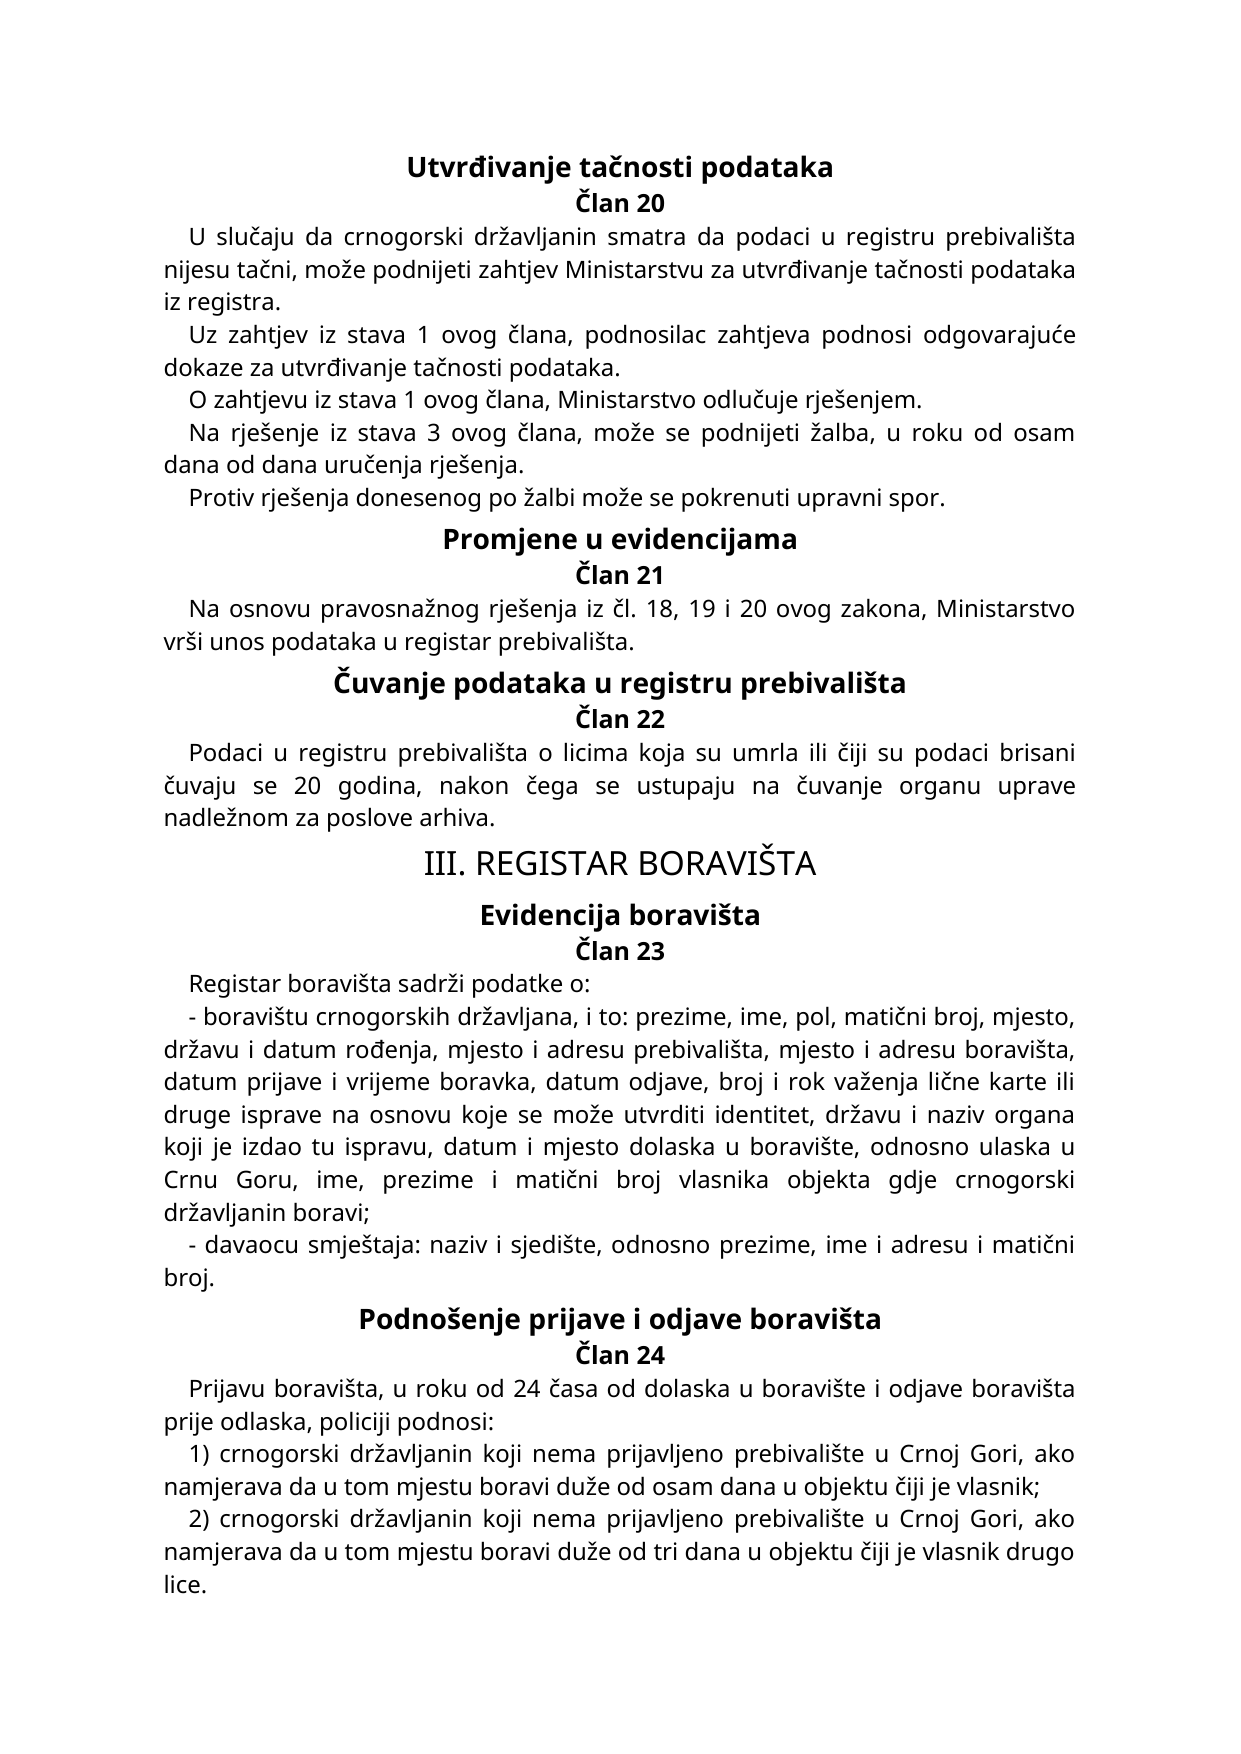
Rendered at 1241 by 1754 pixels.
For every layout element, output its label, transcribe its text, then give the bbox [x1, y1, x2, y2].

text Uz zahtjev iz stava 1 ovog člana, podnosilac zahtjeva podnosi odgovarajuće dokaze za utvrđivanje tačnosti podataka. [163, 318, 1077, 383]
text Protiv rješenja donesenog po žalbi može se pokrenuti upravni spor. [163, 481, 1077, 513]
text Utvrđivanje tačnosti podataka [148, 148, 1093, 186]
text Član 21 [148, 558, 1093, 592]
text O zahtjevu iz stava 1 ovog člana, Ministarstvo odlučuje rješenjem. [163, 383, 1077, 416]
text Podaci u registru prebivališta o licima koja su umrla ili čiji su podaci brisani čuvaju se 20 godina, nakon čega se ustupaju na čuvanje organu uprave nadležnom za poslove arhiva. [163, 736, 1077, 834]
text 1) crnogorski državljanin koji nema prijavljeno prebivalište u Crnoj Gori, ako namjerava da u tom mjestu boravi duže od osam dana u objektu čiji je vlasnik; [163, 1437, 1077, 1502]
text Na rješenje iz stava 3 ovog člana, može se podnijeti žalba, u roku od osam dana od dana uručenja rješenja. [163, 416, 1077, 481]
text - boravištu crnogorskih državljana, i to: prezime, ime, pol, matični broj, mjesto, državu i datum rođenja, mjesto i adresu prebivališta, mjesto i adresu boravišta, datum prijave i vrijeme boravka, datum odjave, broj i rok važenja lične karte ili druge isprave na osnovu koje se može utvrditi identitet, državu i naziv organa koji je izdao tu ispravu, datum i mjesto dolaska u boravište, odnosno ulaska u Crnu Goru, ime, prezime i matični broj vlasnika objekta gdje crnogorski državljanin boravi; [163, 1000, 1077, 1228]
text - davaocu smještaja: naziv i sjedište, odnosno prezime, ime i adresu i matični broj. [163, 1228, 1077, 1293]
text Promjene u evidencijama [148, 520, 1093, 558]
text Podnošenje prijave i odjave boravišta [148, 1299, 1093, 1338]
text Član 22 [148, 702, 1093, 736]
text 2) crnogorski državljanin koji nema prijavljeno prebivalište u Crnoj Gori, ako namjerava da u tom mjestu boravi duže od tri dana u objektu čiji je vlasnik drugo lice. [163, 1502, 1077, 1600]
text Član 20 [148, 186, 1093, 220]
text Registar boravišta sadrži podatke o: [163, 967, 1077, 1000]
text Čuvanje podataka u registru prebivališta [148, 663, 1093, 702]
text U slučaju da crnogorski državljanin smatra da podaci u registru prebivališta nijesu tačni, može podnijeti zahtjev Ministarstvu za utvrđivanje tačnosti podataka iz registra. [163, 220, 1077, 318]
text Evidencija boravišta [148, 895, 1093, 933]
text Na osnovu pravosnažnog rješenja iz čl. 18, 19 i 20 ovog zakona, Ministarstvo vrši unos podataka u registar prebivališta. [163, 592, 1077, 657]
text III. REGISTAR BORAVIŠTA [148, 840, 1093, 885]
text Član 24 [148, 1338, 1093, 1372]
text Član 23 [148, 933, 1093, 967]
text Prijavu boravišta, u roku od 24 časa od dolaska u boravište i odjave boravišta prije odlaska, policiji podnosi: [163, 1372, 1077, 1437]
